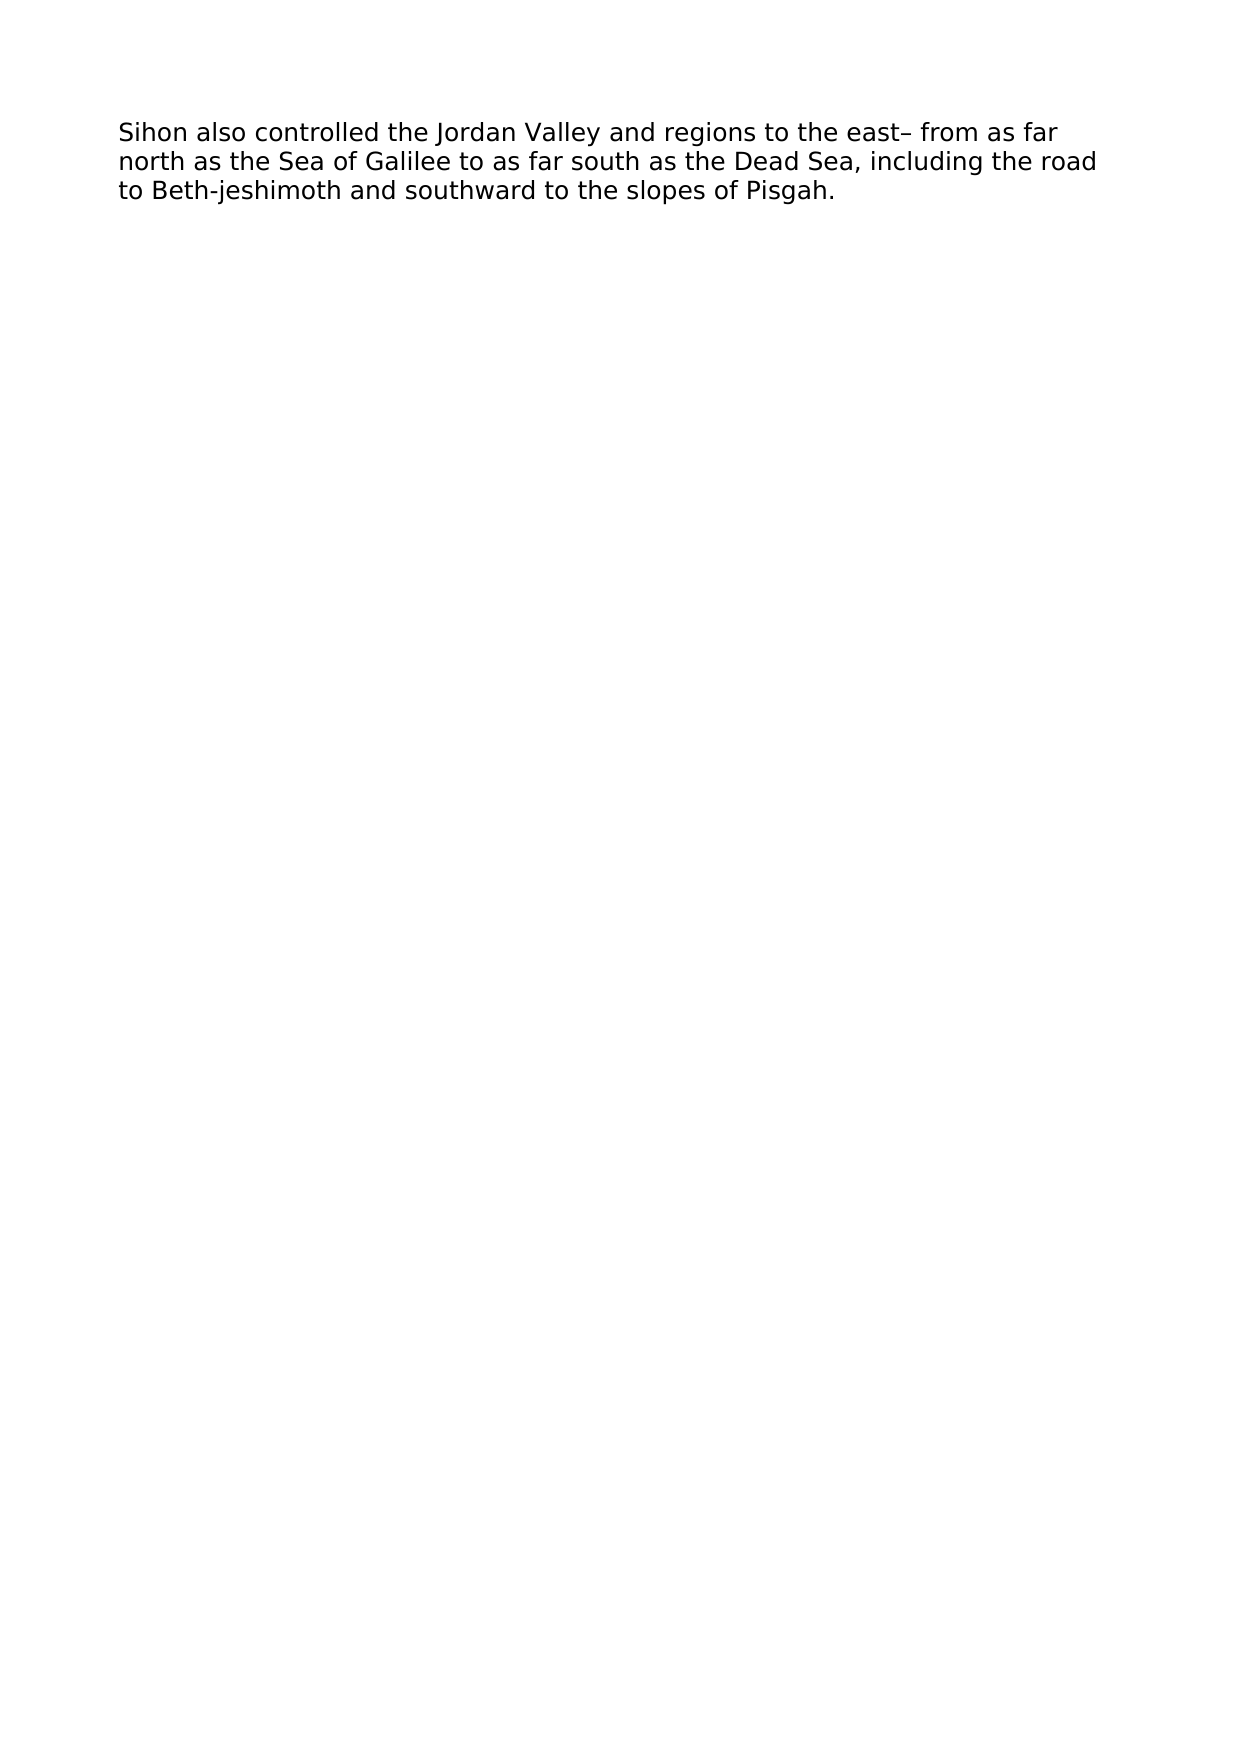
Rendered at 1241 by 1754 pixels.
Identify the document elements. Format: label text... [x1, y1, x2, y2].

text Sihon also controlled the Jordan Valley and regions to the east– from as far north as the Sea of Galilee to as far south as the Dead Sea, including the road to Beth-jeshimoth and southward to the slopes of Pisgah. [118, 118, 1122, 206]
